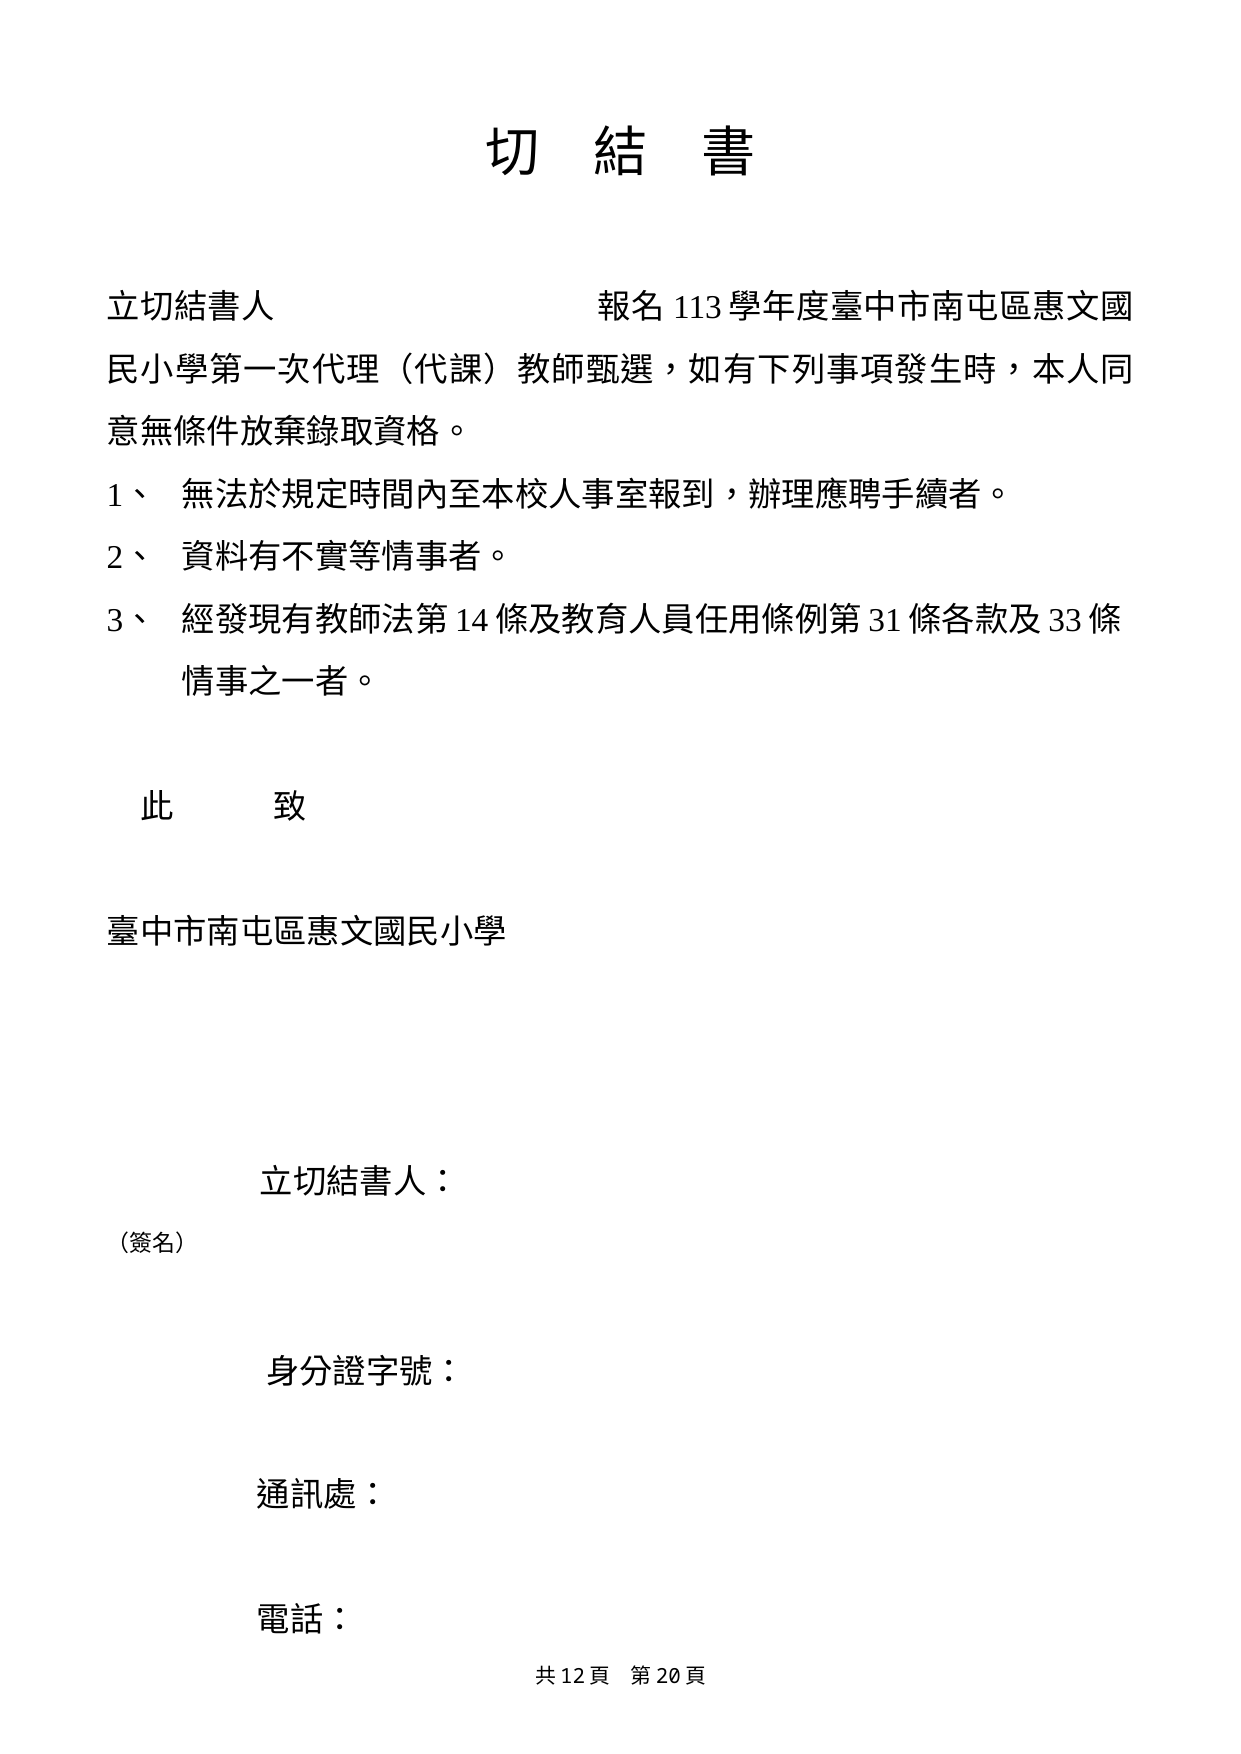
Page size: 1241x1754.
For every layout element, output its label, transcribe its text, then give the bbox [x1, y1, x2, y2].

text 通訊處： [106, 1450, 1134, 1512]
text 電話： [106, 1575, 1134, 1637]
text 立切結書人： （簽名） [106, 1137, 1134, 1262]
text 立切結書人 報名113學年度臺中市南屯區惠文國民小學第一次代理（代課）教師甄選，如有下列事項發生時，本人同意無條件放棄錄取資格。 [106, 262, 1134, 450]
list 經發現有教師法第14條及教育人員任用條例第31條各款及33條情事之一者。 [106, 575, 1134, 700]
list 資料有不實等情事者。 [106, 512, 1134, 575]
text 身分證字號： [106, 1325, 1134, 1387]
text 此 致 [106, 762, 1134, 825]
list 無法於規定時間內至本校人事室報到，辦理應聘手續者。 [106, 450, 1134, 512]
text 切 結 書 [106, 75, 1134, 200]
text 臺中市南屯區惠文國民小學 [106, 887, 1134, 950]
